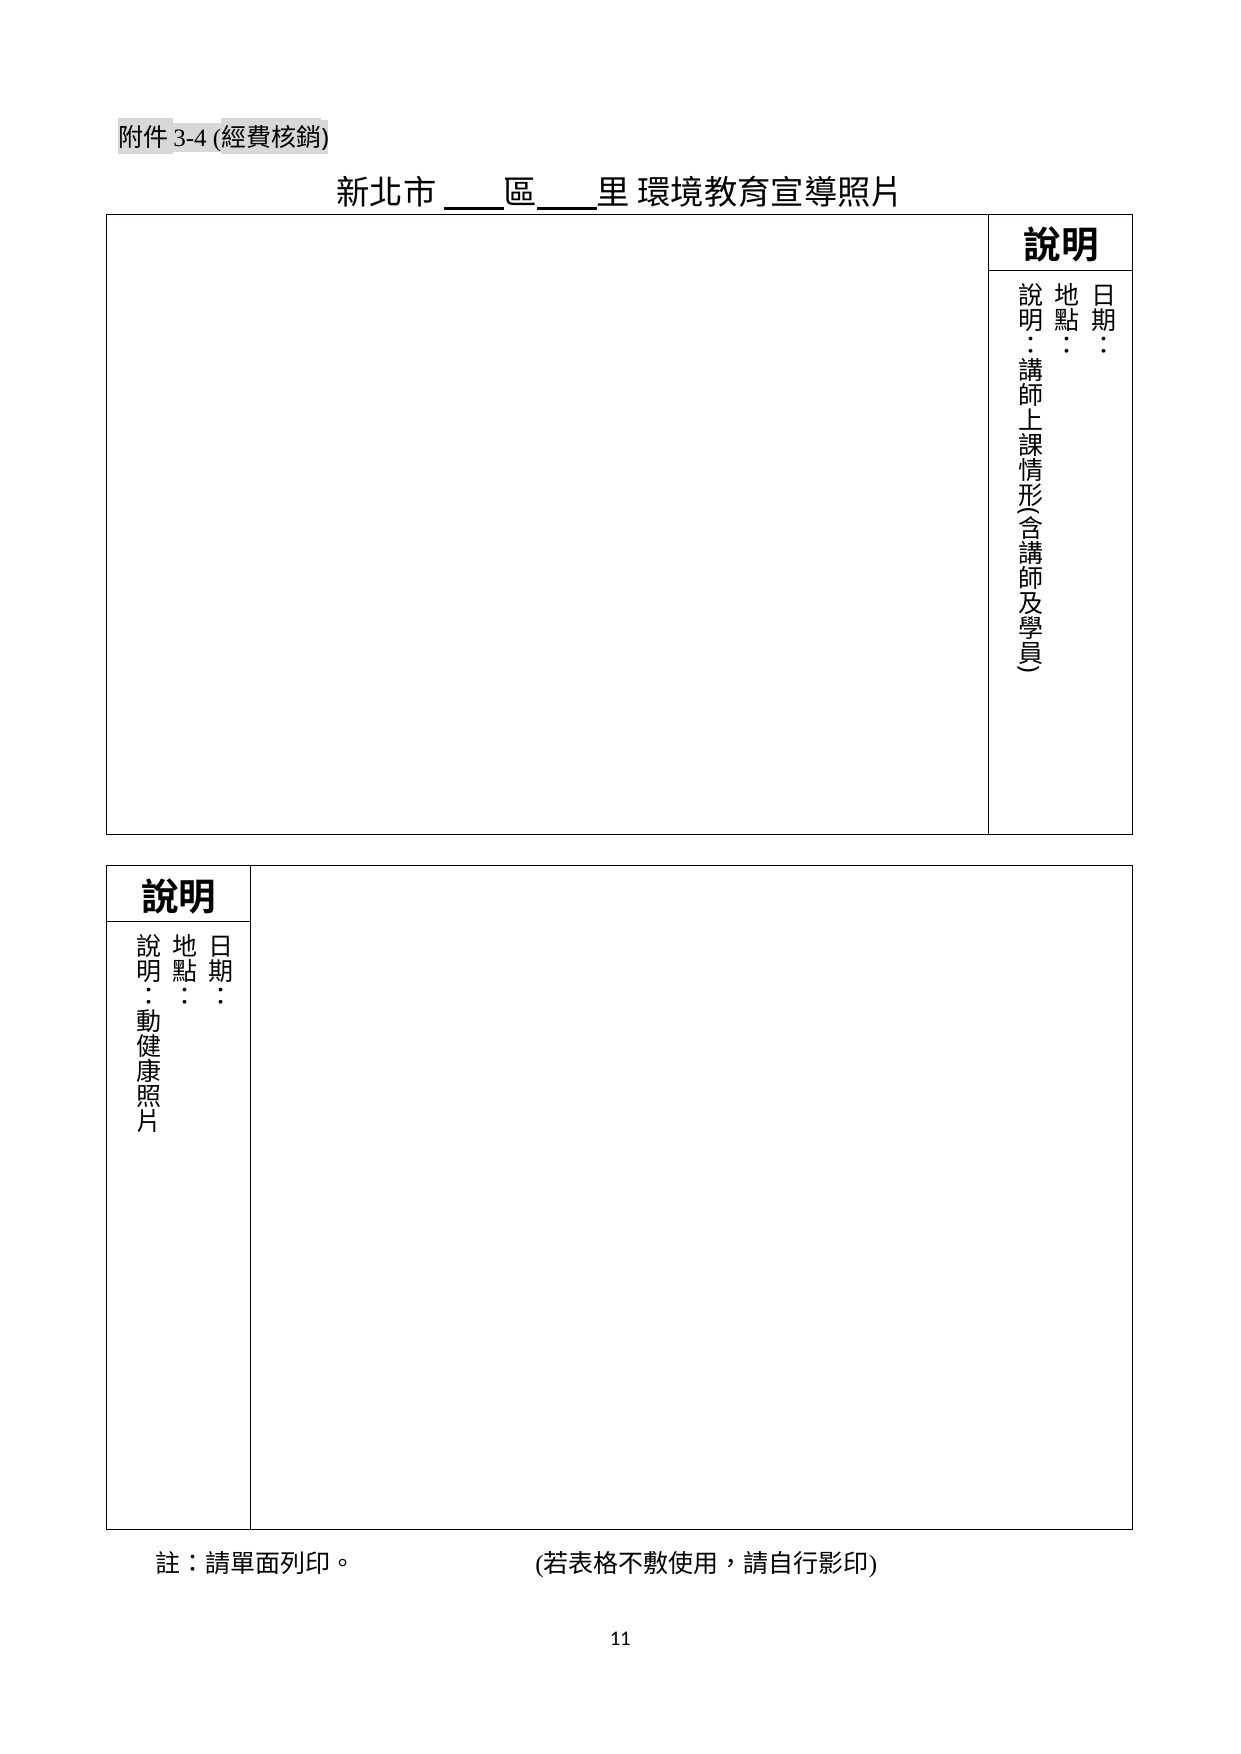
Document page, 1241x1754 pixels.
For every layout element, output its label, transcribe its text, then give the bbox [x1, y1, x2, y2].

table_cell 日期： 地點： 說明：講師上課情形(含講師及學員) [989, 271, 1132, 834]
table_header [107, 215, 988, 834]
table_cell 日期： 地點： 說明：動健康照片 [107, 922, 250, 1529]
table_header 說明 [989, 215, 1132, 269]
table_cell [251, 866, 1132, 1529]
table_cell [106, 835, 250, 865]
text 註：請單面列印。 (若表格不敷使用，請自行影印) [156, 1542, 1122, 1580]
table_cell 說明 [107, 866, 250, 921]
text 新北市 區 里 環境教育宣導照片 [118, 166, 1122, 214]
text 附件3-4 (經費核銷) [118, 118, 1122, 153]
table_cell [250, 835, 1133, 865]
